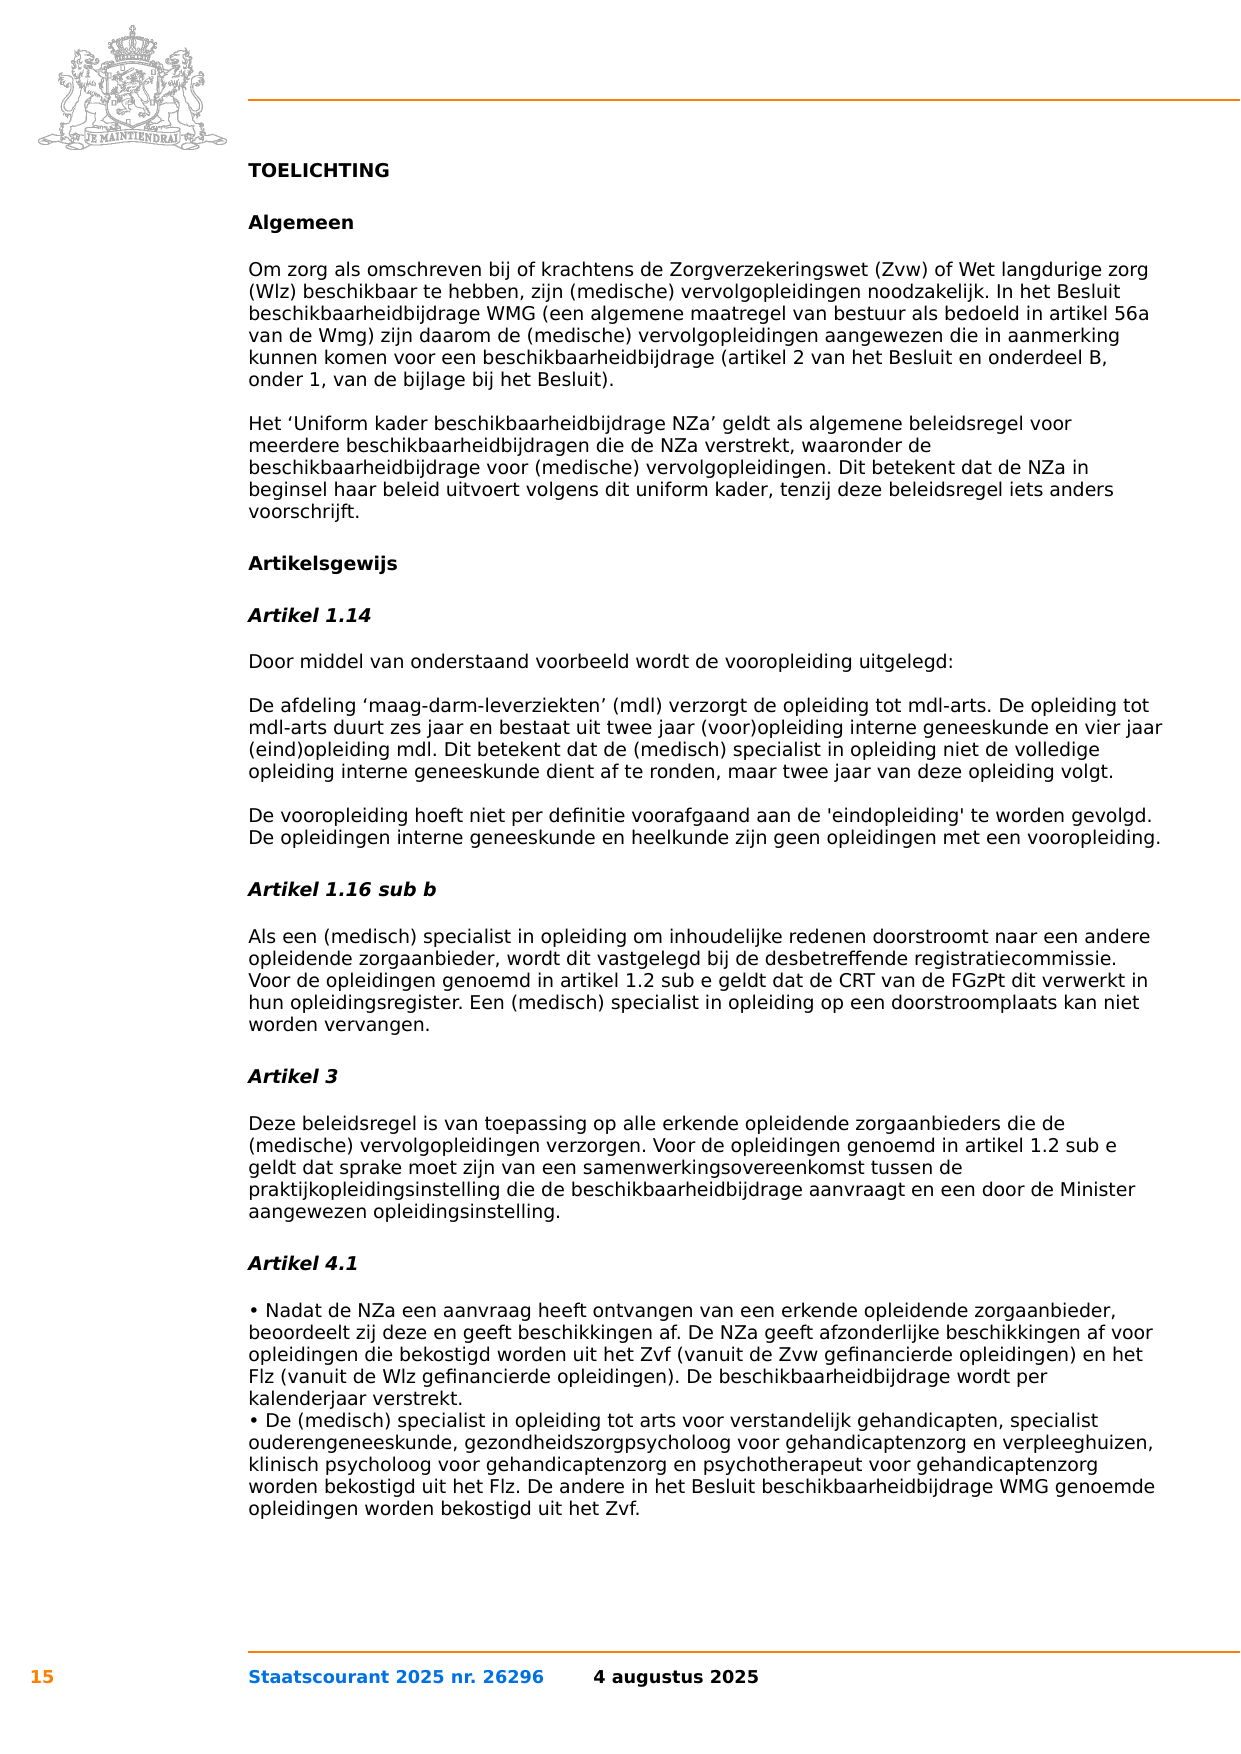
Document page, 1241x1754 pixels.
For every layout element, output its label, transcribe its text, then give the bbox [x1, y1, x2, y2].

subtitle Artikel 1.14 [248, 604, 1163, 626]
text Door middel van onderstaand voorbeeld wordt de vooropleiding uitgelegd: [248, 651, 1163, 673]
text De vooropleiding hoeft niet per definitie voorafgaand aan de 'eindopleiding' te worden gevolgd. De opleidingen interne geneeskunde en heelkunde zijn geen opleidingen met een vooropleiding. [248, 805, 1163, 849]
subtitle Artikel 4.1 [248, 1253, 1163, 1275]
text Deze beleidsregel is van toepassing op alle erkende opleidende zorgaanbieders die de (medische) vervolgopleidingen verzorgen. Voor de opleidingen genoemd in artikel 1.2 sub e geldt dat sprake moet zijn van een samenwerkingsovereenkomst tussen de praktijkopleidingsinstelling die de beschikbaarheidbijdrage aanvraagt en een door de Minister aangewezen opleidingsinstelling. [248, 1113, 1163, 1223]
subtitle Artikelsgewijs [248, 552, 1163, 574]
subtitle Artikel 3 [248, 1066, 1163, 1088]
text Het ‘Uniform kader beschikbaarheidbijdrage NZa’ geldt als algemene beleidsregel voor meerdere beschikbaarheidbijdragen die de NZa verstrekt, waaronder de beschikbaarheidbijdrage voor (medische) vervolgopleidingen. Dit betekent dat de NZa in beginsel haar beleid uitvoert volgens dit uniform kader, tenzij deze beleidsregel iets anders voorschrijft. [248, 413, 1163, 522]
subtitle Algemeen [248, 212, 1163, 234]
subtitle TOELICHTING [248, 160, 1163, 182]
subtitle Artikel 1.16 sub b [248, 879, 1163, 901]
text Om zorg als omschreven bij of krachtens de Zorgverzekeringswet (Zvw) of Wet langdurige zorg (Wlz) beschikbaar te hebben, zijn (medische) vervolgopleidingen noodzakelijk. In het Besluit beschikbaarheidbijdrage WMG (een algemene maatregel van bestuur als bedoeld in artikel 56a van de Wmg) zijn daarom de (medische) vervolgopleidingen aangewezen die in aanmerking kunnen komen voor een beschikbaarheidbijdrage (artikel 2 van het Besluit en onderdeel B, onder 1, van de bijlage bij het Besluit). [248, 259, 1163, 391]
text • Nadat de NZa een aanvraag heeft ontvangen van een erkende opleidende zorgaanbieder, beoordeelt zij deze en geeft beschikkingen af. De NZa geeft afzonderlijke beschikkingen af voor opleidingen die bekostigd worden uit het Zvf (vanuit de Zvw gefinancierde opleidingen) en het Flz (vanuit de Wlz gefinancierde opleidingen). De beschikbaarheidbijdrage wordt per kalenderjaar verstrekt. [248, 1300, 1163, 1410]
text • De (medisch) specialist in opleiding tot arts voor verstandelijk gehandicapten, specialist ouderengeneeskunde, gezondheidszorgpsycholoog voor gehandicaptenzorg en verpleeghuizen, klinisch psycholoog voor gehandicaptenzorg en psychotherapeut voor gehandicaptenzorg worden bekostigd uit het Flz. De andere in het Besluit beschikbaarheidbijdrage WMG genoemde opleidingen worden bekostigd uit het Zvf. [248, 1410, 1163, 1519]
picture [38, 25, 227, 150]
text Als een (medisch) specialist in opleiding om inhoudelijke redenen doorstroomt naar een andere opleidende zorgaanbieder, wordt dit vastgelegd bij de desbetreffende registratiecommissie. Voor de opleidingen genoemd in artikel 1.2 sub e geldt dat de CRT van de FGzPt dit verwerkt in hun opleidingsregister. Een (medisch) specialist in opleiding op een doorstroomplaats kan niet worden vervangen. [248, 926, 1163, 1036]
text De afdeling ‘maag-darm-leverziekten’ (mdl) verzorgt de opleiding tot mdl-arts. De opleiding tot mdl-arts duurt zes jaar en bestaat uit twee jaar (voor)opleiding interne geneeskunde en vier jaar (eind)opleiding mdl. Dit betekent dat de (medisch) specialist in opleiding niet de volledige opleiding interne geneeskunde dient af te ronden, maar twee jaar van deze opleiding volgt. [248, 695, 1163, 783]
